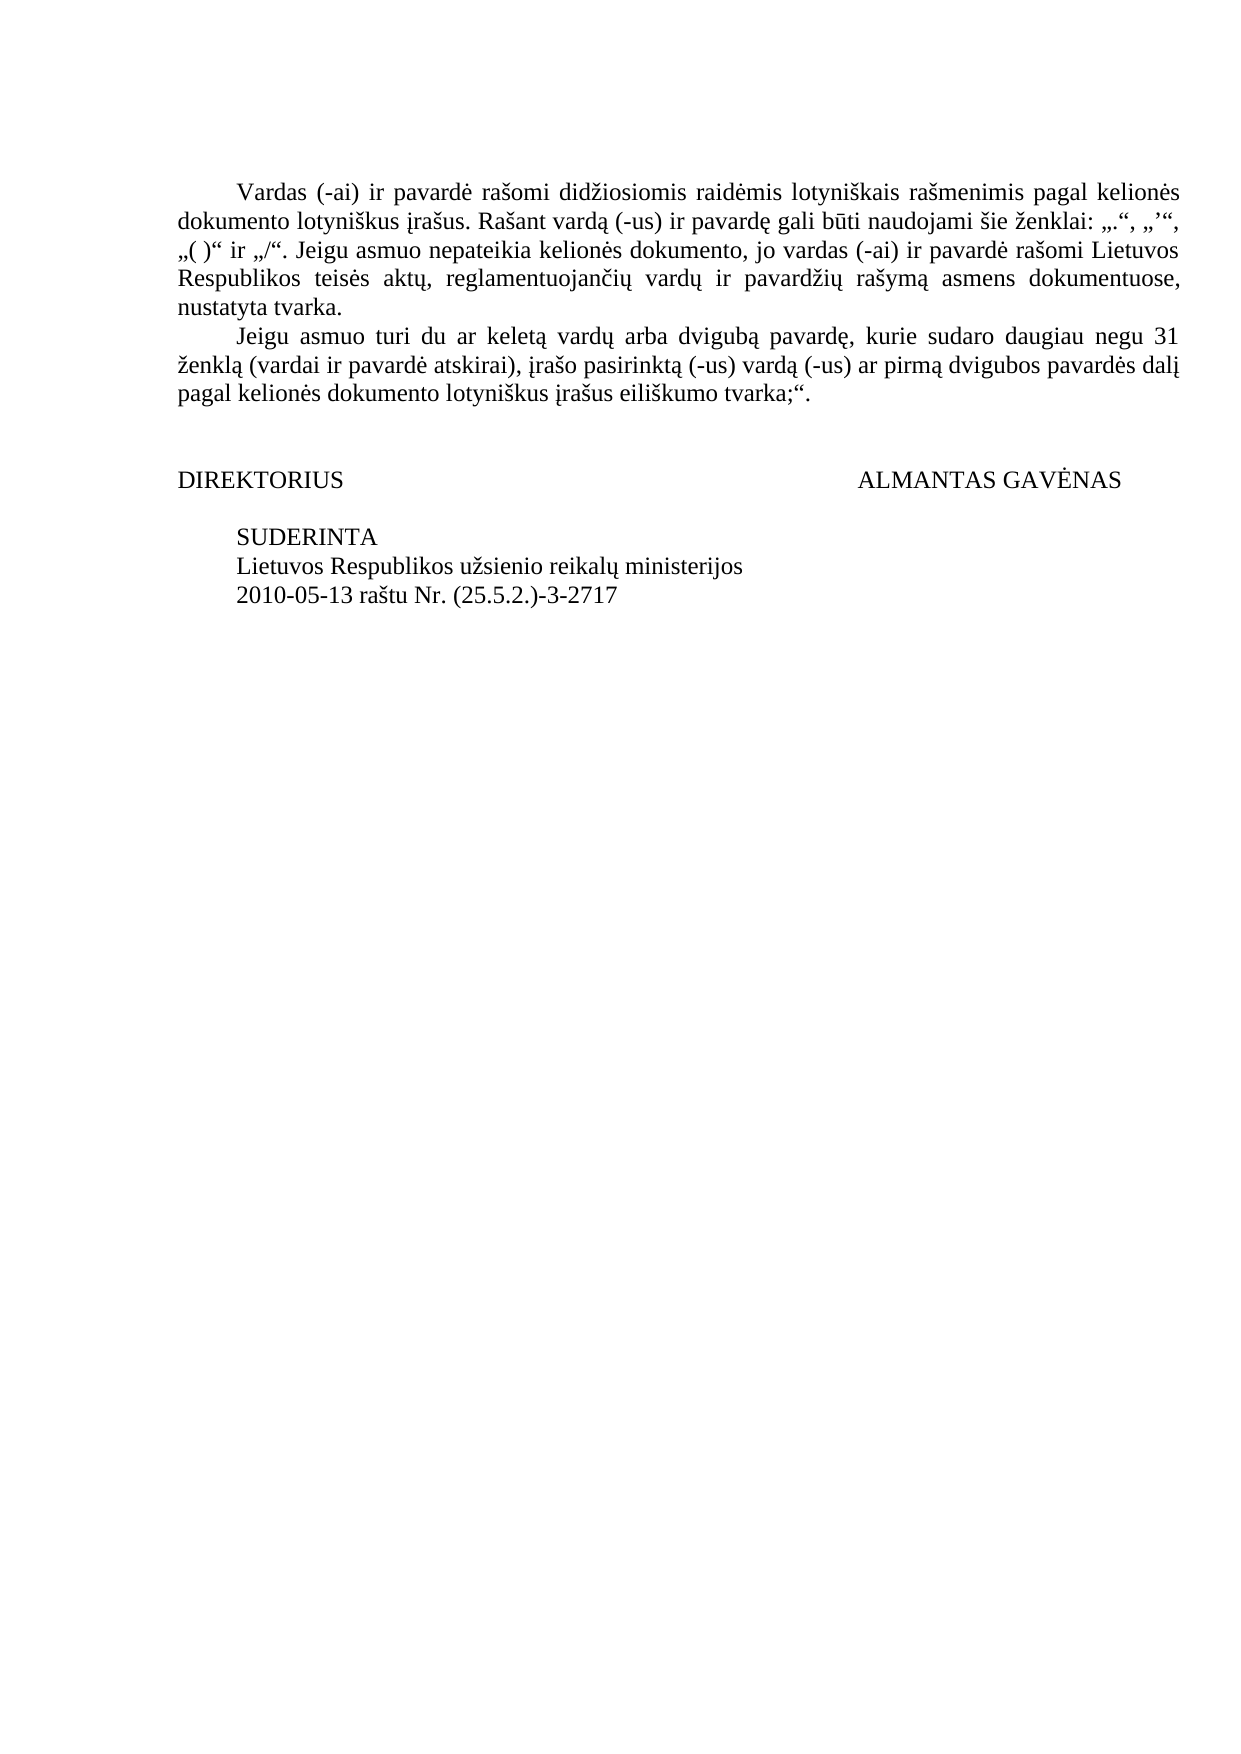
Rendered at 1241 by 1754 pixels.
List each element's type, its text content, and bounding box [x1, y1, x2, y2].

text 2010-05-13 raštu Nr. (25.5.2.)-3-2717 [177, 580, 1181, 608]
text Vardas (-ai) ir pavardė rašomi didžiosiomis raidėmis lotyniškais rašmenimis pagal kelionės dokumento lotyniškus įrašus. Rašant vardą (-us) ir pavardę gali būti naudojami šie ženklai: „.“, „’“, „( )“ ir „/“. Jeigu asmuo nepateikia kelionės dokumento, jo vardas (-ai) ir pavardė rašomi Lietuvos Respublikos teisės aktų, reglamentuojančių vardų ir pavardžių rašymą asmens dokumentuose, nustatyta tvarka. [177, 177, 1181, 321]
text SUDERINTA [177, 522, 1181, 551]
text Jeigu asmuo turi du ar keletą vardų arba dvigubą pavardę, kurie sudaro daugiau negu 31 ženklą (vardai ir pavardė atskirai), įrašo pasirinktą (-us) vardą (-us) ar pirmą dvigubos pavardės dalį pagal kelionės dokumento lotyniškus įrašus eiliškumo tvarka;“. [177, 321, 1181, 407]
text Lietuvos Respublikos užsienio reikalų ministerijos [177, 551, 1181, 580]
text Direktorius Almantas Gavėnas [177, 465, 1181, 493]
